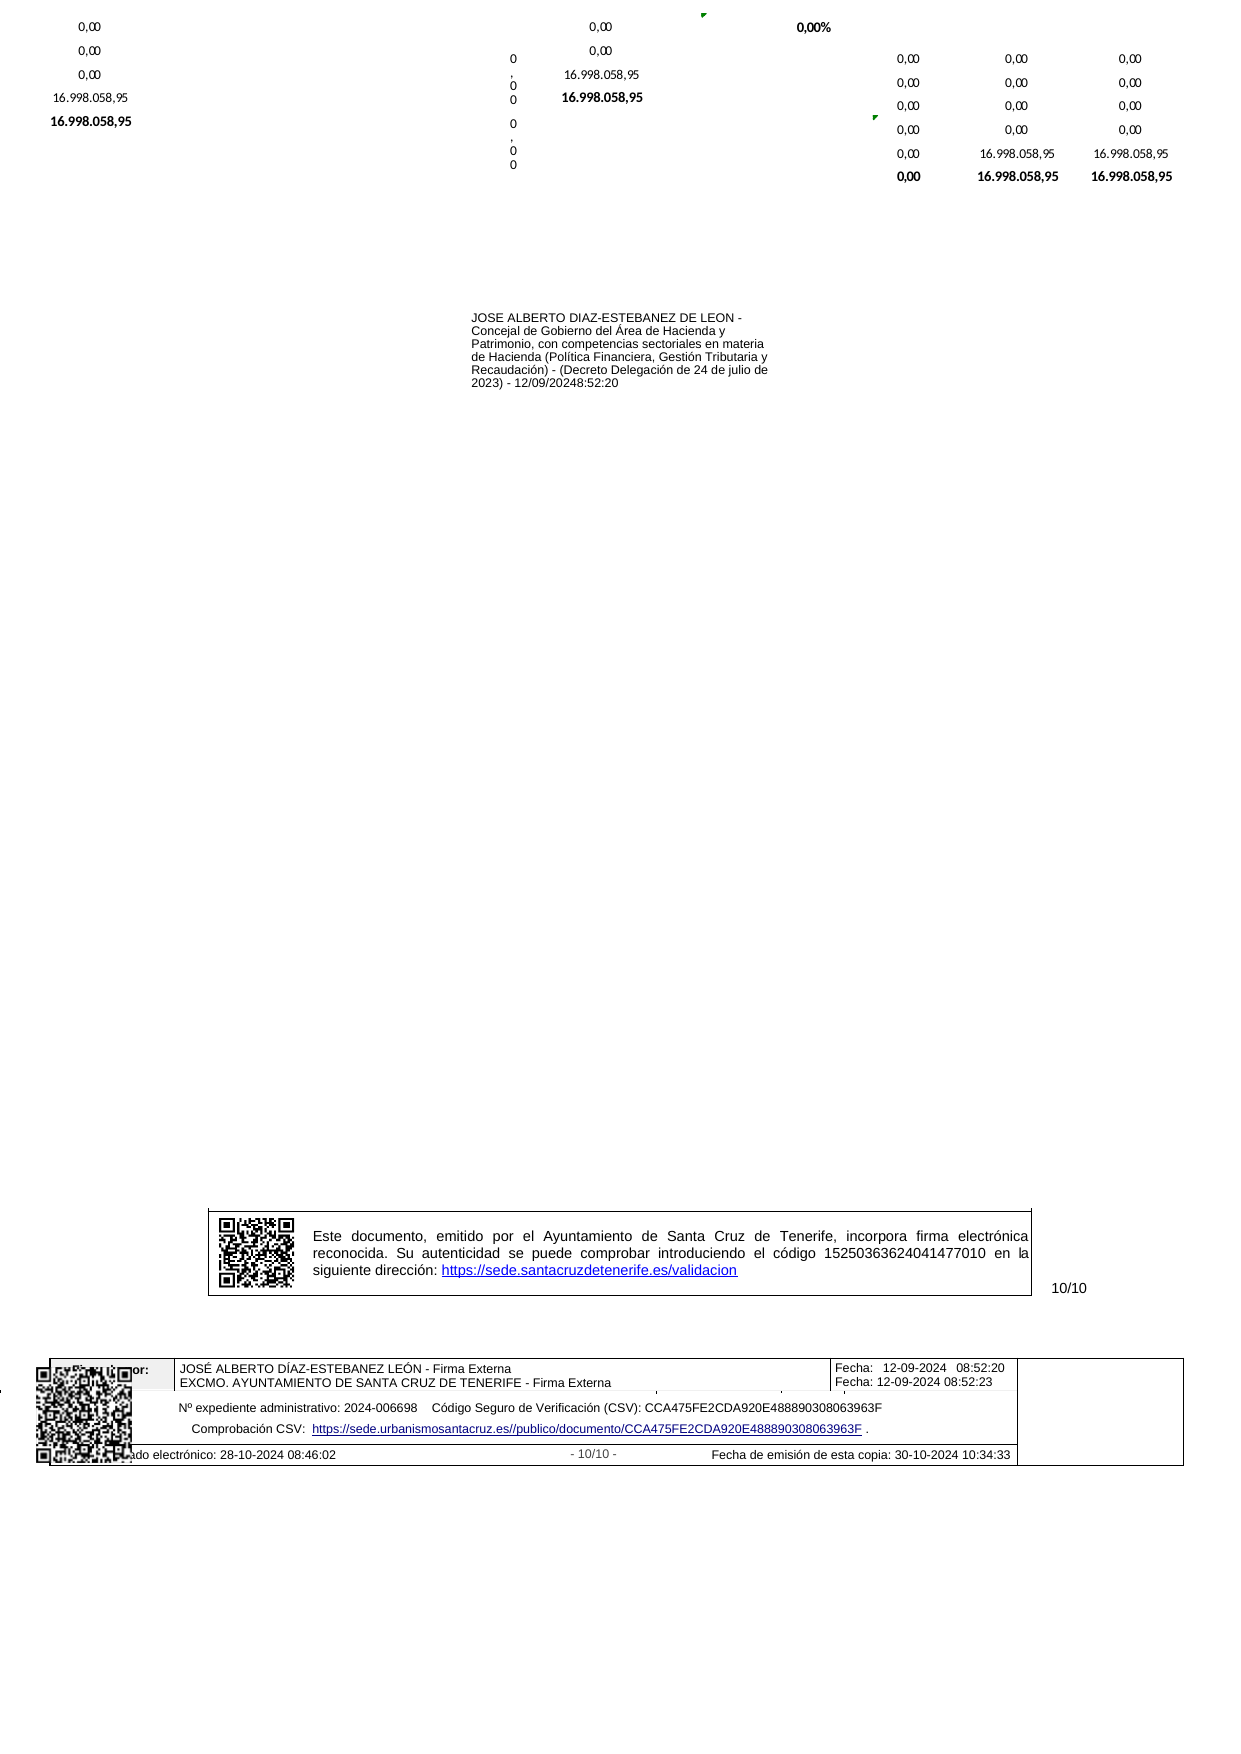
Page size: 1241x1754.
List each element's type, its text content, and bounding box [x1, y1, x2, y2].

text 0,00 [1118, 76, 1190, 90]
text 16.998.058,95 [1093, 147, 1190, 161]
text 10/10 [1051, 1283, 1190, 1297]
text 0,00 [897, 170, 936, 185]
table_header Fecha: 12-09-2024 08:52:20 Fecha: 12-09-2024 08:52:23 [831, 1359, 1017, 1389]
text 16.998.058,95 [564, 68, 663, 82]
text 0,00 [589, 21, 663, 35]
text 0,00 [510, 117, 520, 172]
table_header JOSÉ ALBERTO DÍAZ-ESTEBANEZ LEÓN - Firma Externa EXCMO. AYUNTAMIENTO DE SANTA CRUZ DE TENERIFE - Firma Externa [175, 1359, 830, 1389]
table_header [1018, 1359, 1183, 1465]
text 0,00 [897, 147, 936, 161]
text 0,00 [897, 53, 936, 66]
text 16.998.058,95 [977, 170, 1078, 185]
text 0,00 [1118, 100, 1190, 114]
text 0,00 [589, 45, 663, 58]
text 0,00 [78, 21, 440, 35]
text 0,00 [510, 53, 520, 107]
text 0,00% [797, 21, 846, 36]
table_cell Nº expediente administrativo: 2024-006698 Código Seguro de Verificación (CSV): CCA475FE2CDA920E488890308063963F Comprobación CSV: https://sede.urbanismosantacruz.es//publico/documento/CCA475FE2CDA920E488890308063963F . [175, 1391, 1017, 1444]
text JOSE ALBERTO DIAZ-ESTEBANEZ DE LEON - Concejal de Gobierno del Área de Hacienda y Patrimonio, con competencias sectoriales en materia de Hacienda (Política Financiera, Gestión Tributaria y Recaudación) - (Decreto Delegación de 24 de julio de 2023) - 12/09/20248:52:20 [471, 312, 771, 390]
text 0,00 [1005, 124, 1078, 137]
table_cell Fecha de sellado electrónico: 28-10-2024 08:46:02 - 10/10 - Fecha de emisión de esta copia: 30-10-2024 10:34:33 [51, 1445, 1017, 1465]
text Este documento, emitido por el Ayuntamiento de Santa Cruz de Tenerife, incorpora firma electrónica reconocida. Su autenticidad se puede comprobar introduciendo el código 15250363624041477010 en la siguiente dirección: https://sede.santacruzdetenerife.es/validacion [313, 1227, 1029, 1279]
text 0,00 [897, 100, 936, 114]
text 16.998.058,95 [50, 115, 440, 129]
text 0,00 [897, 76, 936, 90]
text 0,00 [1005, 53, 1078, 66]
text 0,00 [78, 45, 440, 58]
text 16.998.058,95 [1091, 170, 1190, 185]
table_cell [132, 1377, 174, 1389]
text 16.998.058,95 [52, 92, 440, 106]
text 16.998.058,95 [979, 147, 1078, 161]
text 0,00 [1118, 53, 1190, 66]
text 0,00 [78, 68, 440, 82]
text 0,00 [897, 124, 936, 137]
text 0,00 [1005, 76, 1078, 90]
table_cell [132, 1391, 175, 1444]
text 0,00 [1005, 100, 1078, 114]
table_header Firmado por: [51, 1359, 174, 1377]
text 16.998.058,95 [561, 91, 663, 106]
text 0,00 [1118, 124, 1190, 137]
